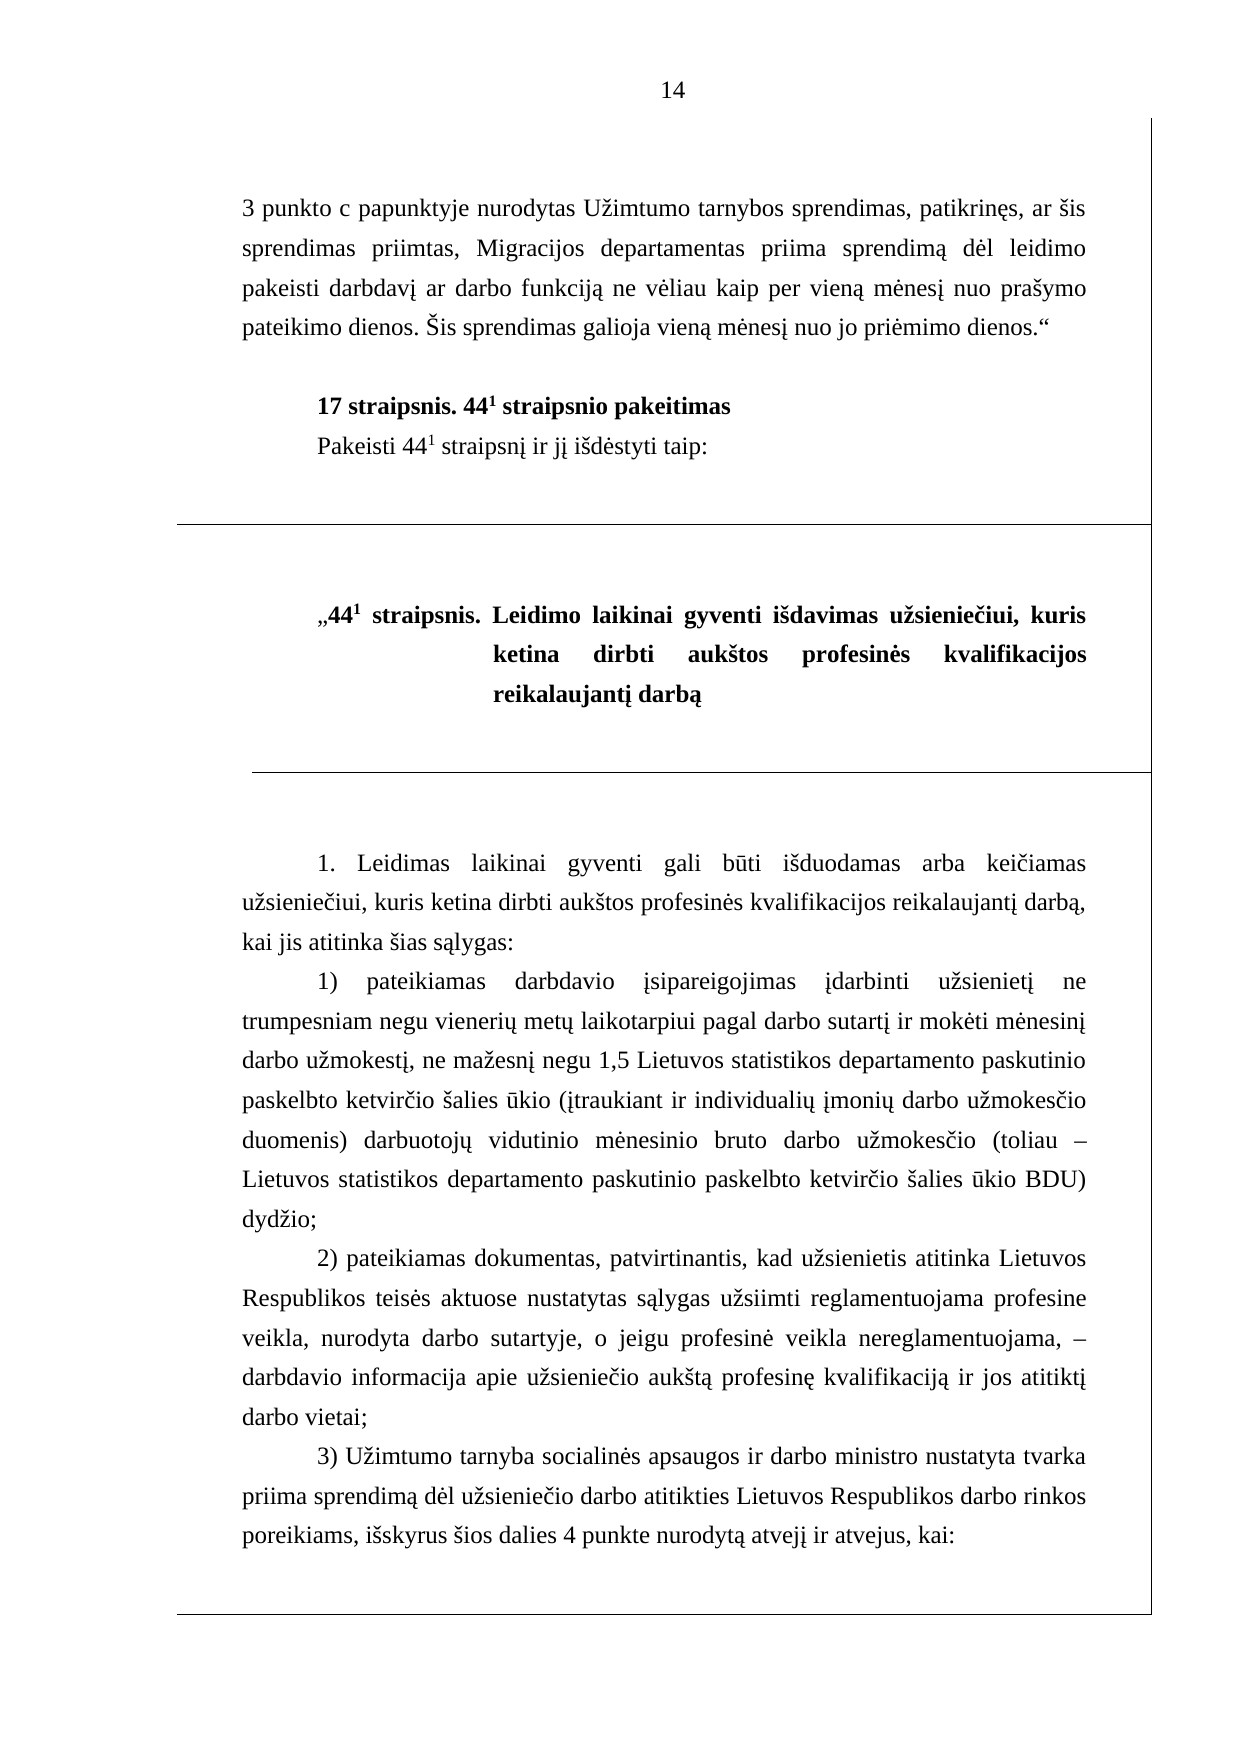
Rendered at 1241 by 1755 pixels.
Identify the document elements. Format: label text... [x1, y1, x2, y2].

text 3) Užimtumo tarnyba socialinės apsaugos ir darbo ministro nustatyta tvarka priima sprendimą dėl užsieniečio darbo atitikties Lietuvos Respublikos darbo rinkos poreikiams, išskyrus šios dalies 4 punkte nurodytą atvejį ir atvejus, kai: [177, 1431, 1151, 1614]
text 1) pateikiamas darbdavio įsipareigojimas įdarbinti užsienietį ne trumpesniam negu vienerių metų laikotarpiui pagal darbo sutartį ir mokėti mėnesinį darbo užmokestį, ne mažesnį negu 1,5 Lietuvos statistikos departamento paskutinio paskelbto ketvirčio šalies ūkio (įtraukiant ir individualių įmonių darbo užmokesčio duomenis) darbuotojų vidutinio mėnesinio bruto darbo užmokesčio (toliau – Lietuvos statistikos departamento paskutinio paskelbto ketvirčio šalies ūkio BDU) dydžio; [177, 956, 1151, 1233]
text „441 straipsnis. Leidimo laikinai gyventi išdavimas užsieniečiui, kuris ketina dirbti aukštos profesinės kvalifikacijos reikalaujantį darbą [252, 524, 1151, 772]
text 2) pateikiamas dokumentas, patvirtinantis, kad užsienietis atitinka Lietuvos Respublikos teisės aktuose nustatytas sąlygas užsiimti reglamentuojama profesine veikla, nurodyta darbo sutartyje, o jeigu profesinė veikla nereglamentuojama, – darbdavio informacija apie užsieniečio aukštą profesinę kvalifikaciją ir jos atitiktį darbo vietai; [177, 1233, 1151, 1431]
text 1. Leidimas laikinai gyventi gali būti išduodamas arba keičiamas užsieniečiui, kuris ketina dirbti aukštos profesinės kvalifikacijos reikalaujantį darbą, kai jis atitinka šias sąlygas: [177, 772, 1151, 956]
text 3 punkto c papunktyje nurodytas Užimtumo tarnybos sprendimas, patikrinęs, ar šis sprendimas priimtas, Migracijos departamentas priima sprendimą dėl leidimo pakeisti darbdavį ar darbo funkciją ne vėliau kaip per vieną mėnesį nuo prašymo pateikimo dienos. Šis sprendimas galioja vieną mėnesį nuo jo priėmimo dienos.“ [177, 118, 1151, 341]
text 17 straipsnis. 441 straipsnio pakeitimas [177, 381, 1151, 420]
text Pakeisti 441 straipsnį ir jį išdėstyti taip: [177, 420, 1151, 524]
